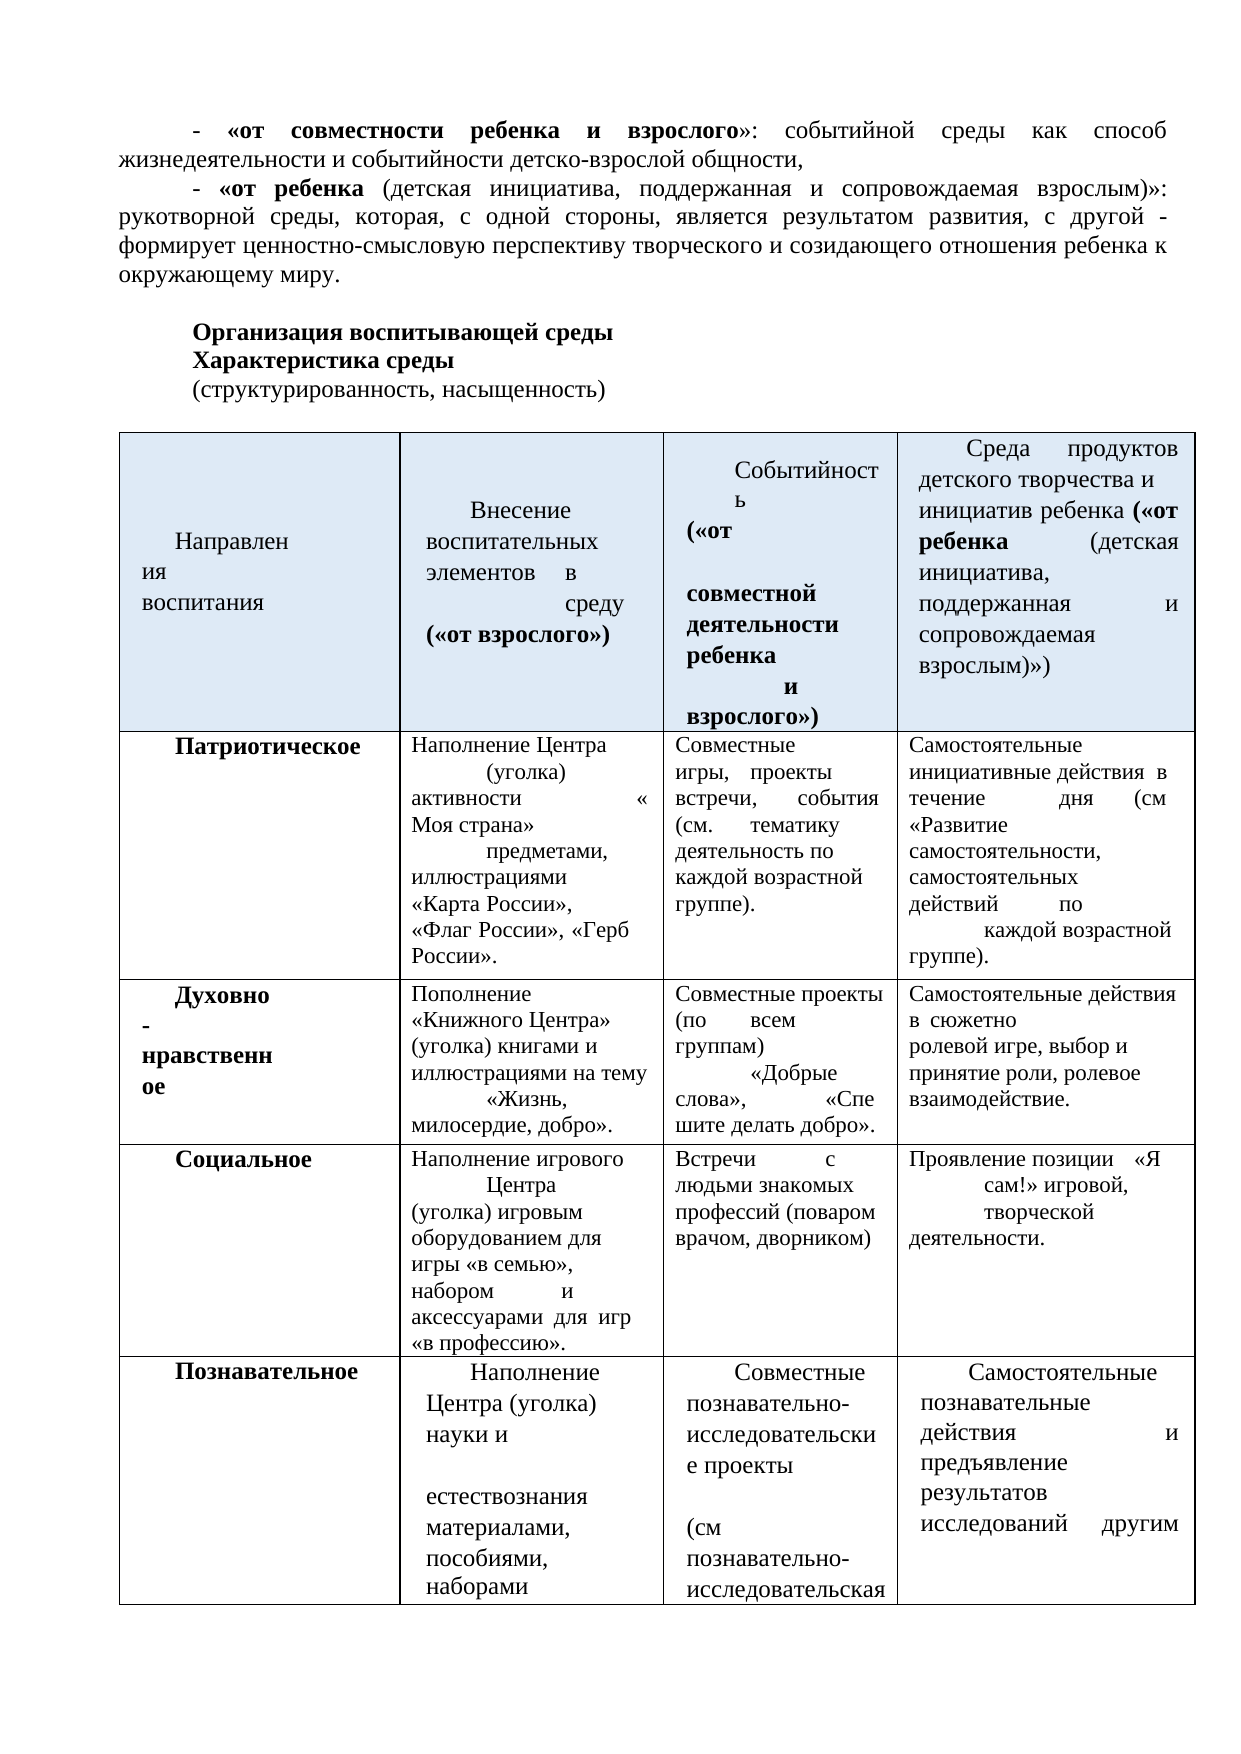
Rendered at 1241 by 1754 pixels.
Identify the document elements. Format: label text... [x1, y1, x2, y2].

table_cell Проявление позиции «Я сам!» игровой, творческой деятельности. [898, 1145, 1194, 1356]
table_cell Совместные проекты (по всем группам) «Добрые слова», «Спешите делать добро». [664, 980, 897, 1144]
table_cell Встречи с людьми знакомых профессий (поваром врачом, дворником) [664, 1145, 897, 1356]
table_cell Самостоятельные познавательные действия и предъявление результатов исследований другим [898, 1357, 1194, 1604]
list «от ребенка (детская инициатива, поддержанная и сопровождаемая взрослым)»: рукотворной среды, которая, с одной стороны, является результатом развития, с другой - формирует ценностно-смысловую перспективу творческого и созидающего отношения ребенка к окружающему миру. [118, 173, 1167, 288]
table_header Событийность («от совместной деятельности ребенка и взрослого») [664, 433, 897, 731]
list «от совместности ребенка и взрослого»: событийной среды как способ жизнедеятельности и событийности детско-взрослой общности, [118, 115, 1167, 173]
table_cell Познавательное [120, 1357, 399, 1604]
table_cell Совместные игры, проекты встречи, события (см. тематику деятельность по каждой возрастной группе). [664, 732, 897, 979]
table_cell Пополнение «Книжного Центра» (уголка) книгами и иллюстрациями на тему «Жизнь, милосердие, добро». [401, 980, 663, 1144]
table_cell Совместные познавательно- исследовательские проекты (см познавательно- исследовательская [664, 1357, 897, 1604]
table_cell Самостоятельные инициативные действия в течение дня (см «Развитие самостоятельности, самостоятельных действий по каждой возрастной группе). [898, 732, 1194, 979]
table_cell Патриотическое [120, 732, 399, 979]
table_header Направления воспитания [120, 433, 399, 731]
table_cell Самостоятельные действия в сюжетно ролевой игре, выбор и принятие роли, ролевое взаимодействие. [898, 980, 1194, 1144]
table_cell Наполнение Центра (уголка) активности «Моя страна» предметами, иллюстрациями «Карта России», «Флаг России», «Герб России». [401, 732, 663, 979]
text Организация воспитывающей среды Характеристика среды (структурированность, насыщенность) [192, 317, 613, 402]
table_header Среда продуктов детского творчества и инициатив ребенка («от ребенка (детская инициатива, поддержанная и сопровождаемая взрослым)») [898, 433, 1194, 731]
table_cell Наполнение игрового Центра (уголка) игровым оборудованием для игры «в семью», набором и аксессуарами для игр «в профессию». [401, 1145, 663, 1356]
table_cell Наполнение Центра (уголка) науки и естествознания материалами, пособиями, наборами [401, 1357, 663, 1604]
table_cell Духовно- нравственное [120, 980, 399, 1144]
table_header Внесение воспитательных элементов в среду («от взрослого») [401, 433, 663, 731]
table_cell Социальное [120, 1145, 399, 1356]
